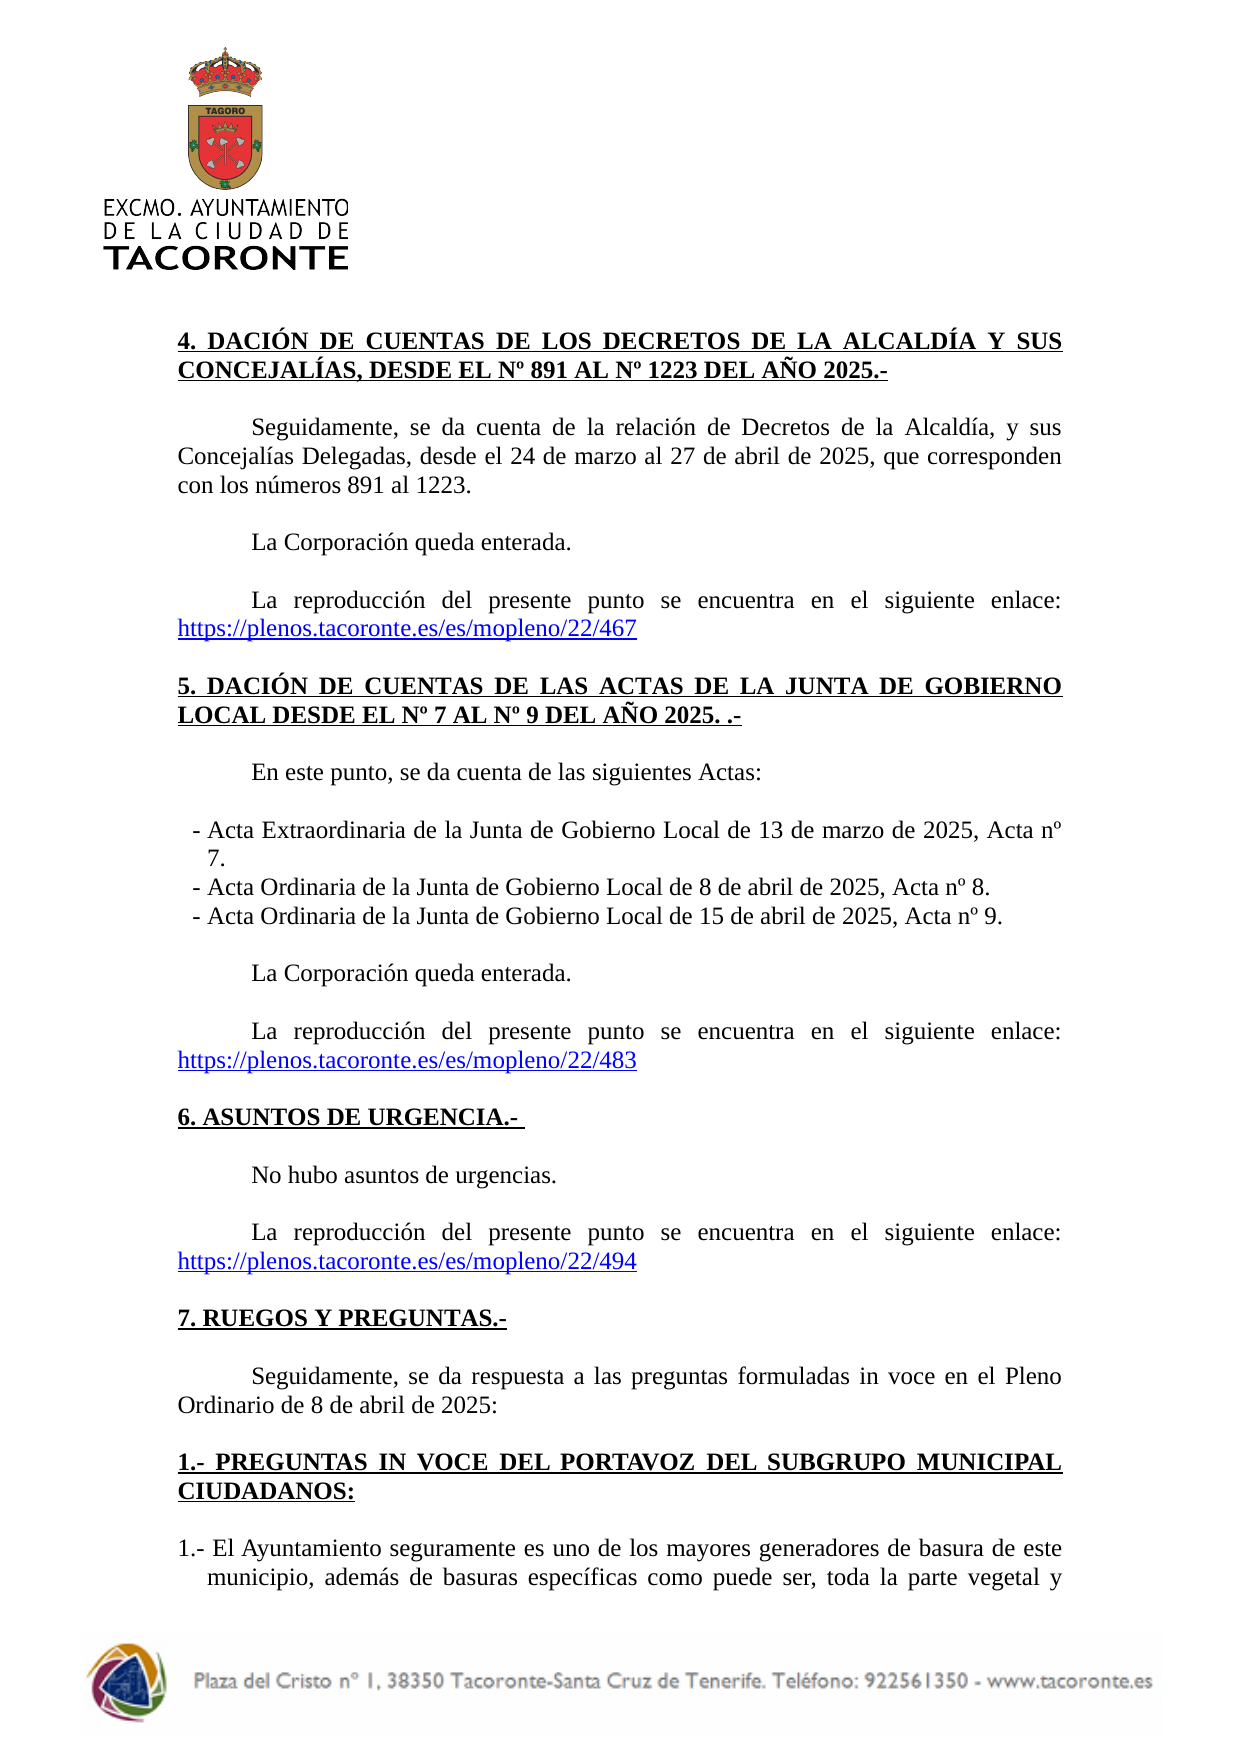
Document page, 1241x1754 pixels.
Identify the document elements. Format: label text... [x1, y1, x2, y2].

list Acta Extraordinaria de la Junta de Gobierno Local de 13 de marzo de 2025, Acta nº 7. [192, 815, 1063, 872]
text En este punto, se da cuenta de las siguientes Actas: [177, 757, 1063, 786]
text 5. DACIÓN DE CUENTAS DE LAS ACTAS DE LA JUNTA DE GOBIERNO [177, 671, 1063, 696]
text LOCAL DESDE EL Nº 7 AL Nº 9 DEL AÑO 2025. .- [177, 697, 1063, 728]
text La reproducción del presente punto se encuentra en el siguiente enlace: https://plenos.tacoronte.es/es/mopleno/22/483 [177, 1016, 1063, 1073]
text La reproducción del presente punto se encuentra en el siguiente enlace: https://plenos.tacoronte.es/es/mopleno/22/494 [177, 1217, 1063, 1275]
picture [80, 1630, 1163, 1737]
text La Corporación queda enterada. [177, 958, 1063, 987]
text CONCEJALÍAS, DESDE EL Nº 891 AL Nº 1223 DEL AÑO 2025.- [177, 352, 1063, 383]
text CIUDADANOS: [177, 1473, 1063, 1505]
text La Corporación queda enterada. [177, 527, 1063, 556]
list Acta Ordinaria de la Junta de Gobierno Local de 8 de abril de 2025, Acta nº 8. [192, 872, 1063, 901]
text 6. ASUNTOS DE URGENCIA.- [177, 1102, 1063, 1131]
list Acta Ordinaria de la Junta de Gobierno Local de 15 de abril de 2025, Acta nº 9. [192, 901, 1063, 930]
text La reproducción del presente punto se encuentra en el siguiente enlace: https://plenos.tacoronte.es/es/mopleno/22/467 [177, 585, 1063, 642]
text No hubo asuntos de urgencias. [177, 1160, 1063, 1188]
text 1.- El Ayuntamiento seguramente es uno de los mayores generadores de basura de este municipio, además de basuras específicas como puede ser, toda la parte vegetal y [177, 1533, 1063, 1591]
text 4. DACIÓN DE CUENTAS DE LOS DECRETOS DE LA ALCALDÍA Y SUS [177, 326, 1063, 351]
text Seguidamente, se da cuenta de la relación de Decretos de la Alcaldía, y sus Concejalías Delegadas, desde el 24 de marzo al 27 de abril de 2025, que corresponden con los números 891 al 1223. [177, 412, 1063, 498]
text Seguidamente, se da respuesta a las preguntas formuladas in voce en el Pleno Ordinario de 8 de abril de 2025: [177, 1361, 1063, 1418]
text 7. RUEGOS Y PREGUNTAS.- [177, 1303, 1063, 1332]
text 1.- PREGUNTAS IN VOCE DEL PORTAVOZ DEL SUBGRUPO MUNICIPAL [177, 1447, 1063, 1472]
picture [103, 47, 348, 270]
